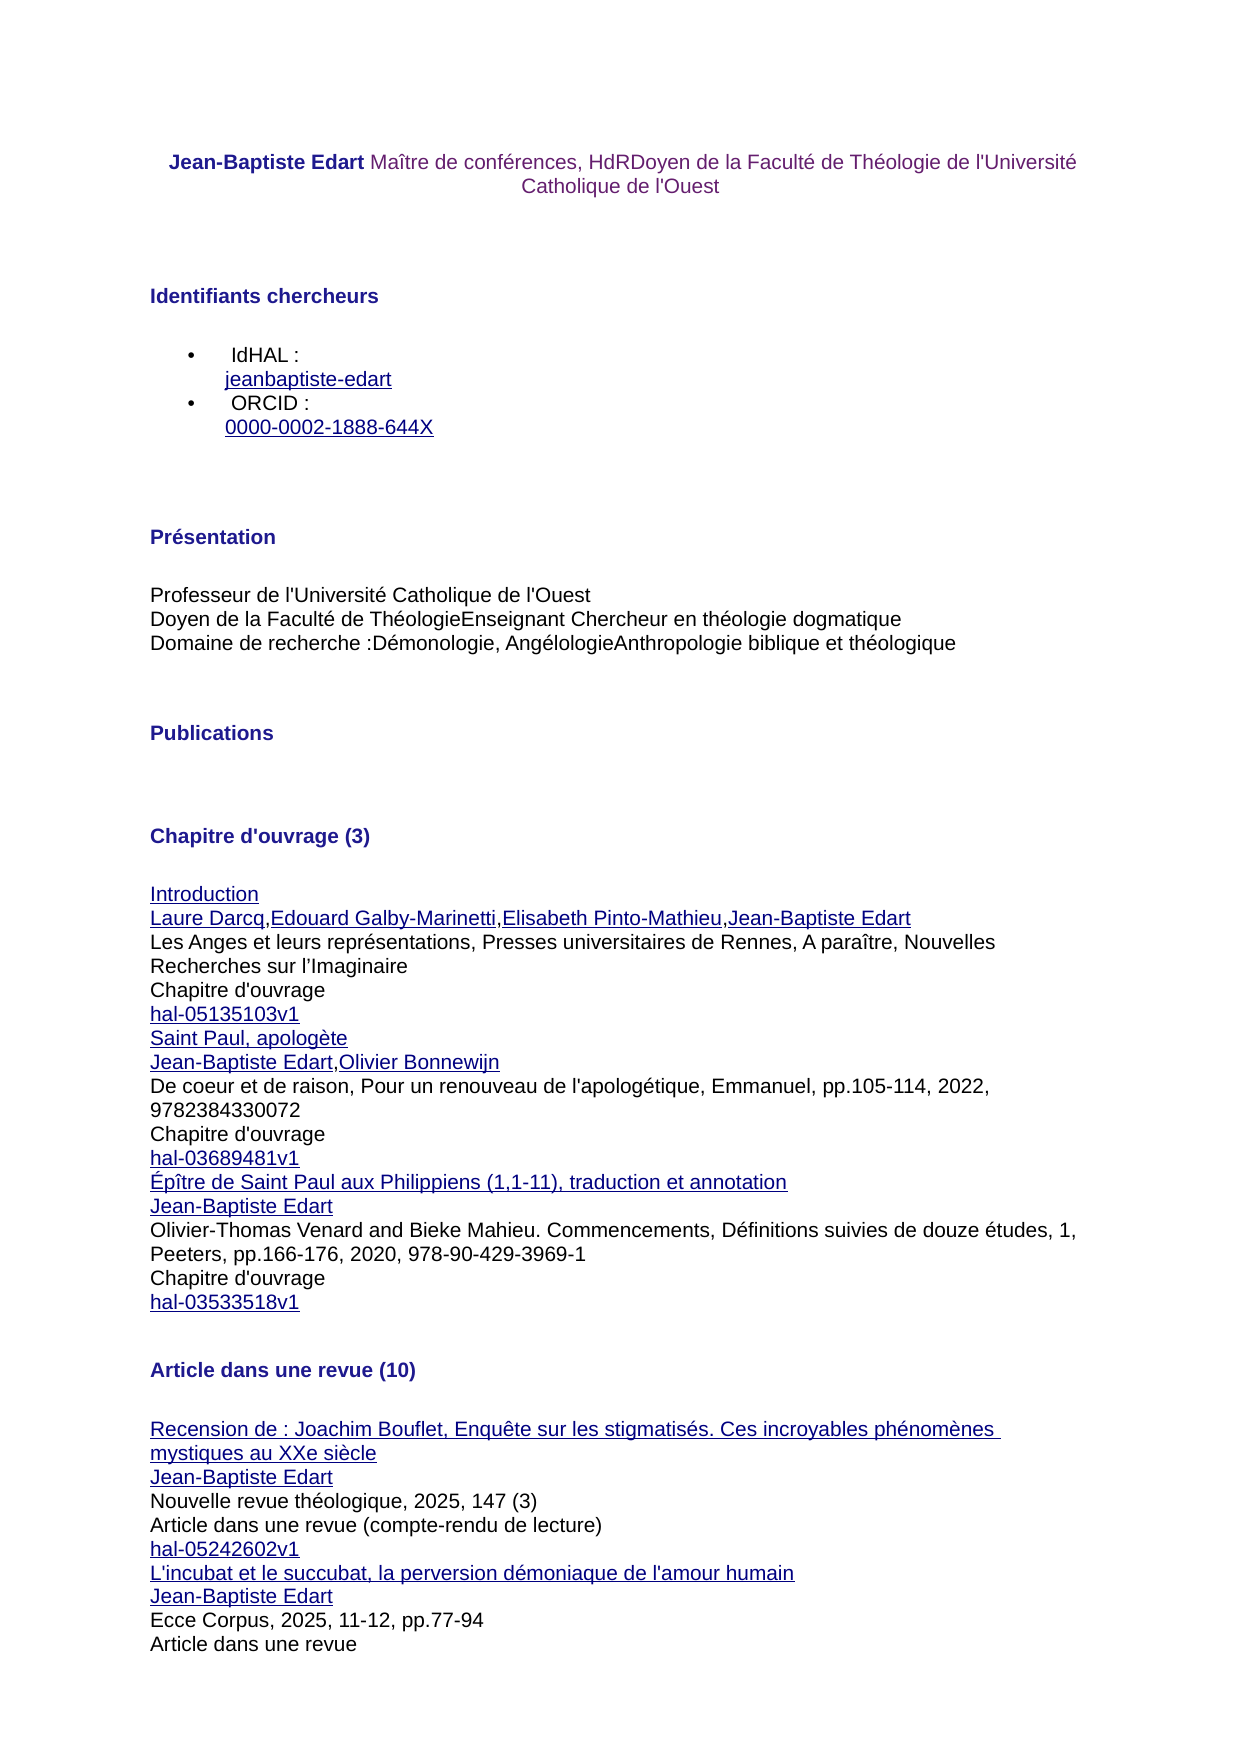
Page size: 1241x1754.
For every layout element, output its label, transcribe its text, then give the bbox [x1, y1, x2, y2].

list jeanbaptiste-edart [187, 367, 1090, 391]
subtitle Identifiants chercheurs [150, 284, 1090, 308]
subtitle Publications [150, 721, 1090, 745]
subtitle Article dans une revue (10) [150, 1358, 1090, 1382]
table_header Recension de : Joachim Bouflet, Enquête sur les stigmatisés. Ces incroyables phénomènes mystiques au XXe siècle Jean-Baptiste Edart Nouvelle revue théologique, 2025, 147 (3) Article dans une revue (compte-rendu de lecture) hal-05242602v1 [150, 1417, 1090, 1560]
text Doyen de la Faculté de ThéologieEnseignant Chercheur en théologie dogmatique [150, 607, 1090, 631]
subtitle Chapitre d'ouvrage (3) [150, 824, 1090, 848]
text Domaine de recherche :Démonologie, AngélologieAnthropologie biblique et théologique [150, 631, 1090, 655]
subtitle Présentation [150, 525, 1090, 549]
subtitle Jean-Baptiste Edart Maître de conférences, HdRDoyen de la Faculté de Théologie de l'Université Catholique de l'Ouest [150, 150, 1090, 198]
list IdHAL : [187, 343, 1090, 367]
table_cell Épître de Saint Paul aux Philippiens (1,1-11), traduction et annotation Jean-Baptiste Edart Olivier-Thomas Venard and Bieke Mahieu. Commencements, Définitions suivies de douze études, 1, Peeters, pp.166-176, 2020, 978-90-429-3969-1 Chapitre d'ouvrage hal-03533518v1 [150, 1170, 1090, 1313]
table_header Introduction Laure Darcq,Edouard Galby-Marinetti,Elisabeth Pinto-Mathieu,Jean-Baptiste Edart Les Anges et leurs représentations, Presses universitaires de Rennes, A paraître, Nouvelles Recherches sur l’Imaginaire Chapitre d'ouvrage hal-05135103v1 [150, 882, 1090, 1026]
text Professeur de l'Université Catholique de l'Ouest [150, 583, 1090, 607]
list 0000-0002-1888-644X [187, 414, 1090, 438]
table_cell Saint Paul, apologète Jean-Baptiste Edart,Olivier Bonnewijn De coeur et de raison, Pour un renouveau de l'apologétique, Emmanuel, pp.105-114, 2022, 9782384330072 Chapitre d'ouvrage hal-03689481v1 [150, 1026, 1090, 1170]
table_cell L'incubat et le succubat, la perversion démoniaque de l'amour humain Jean-Baptiste Edart Ecce Corpus, 2025, 11-12, pp.77-94 Article dans une revue [150, 1560, 1090, 1656]
list ORCID : [187, 391, 1090, 414]
